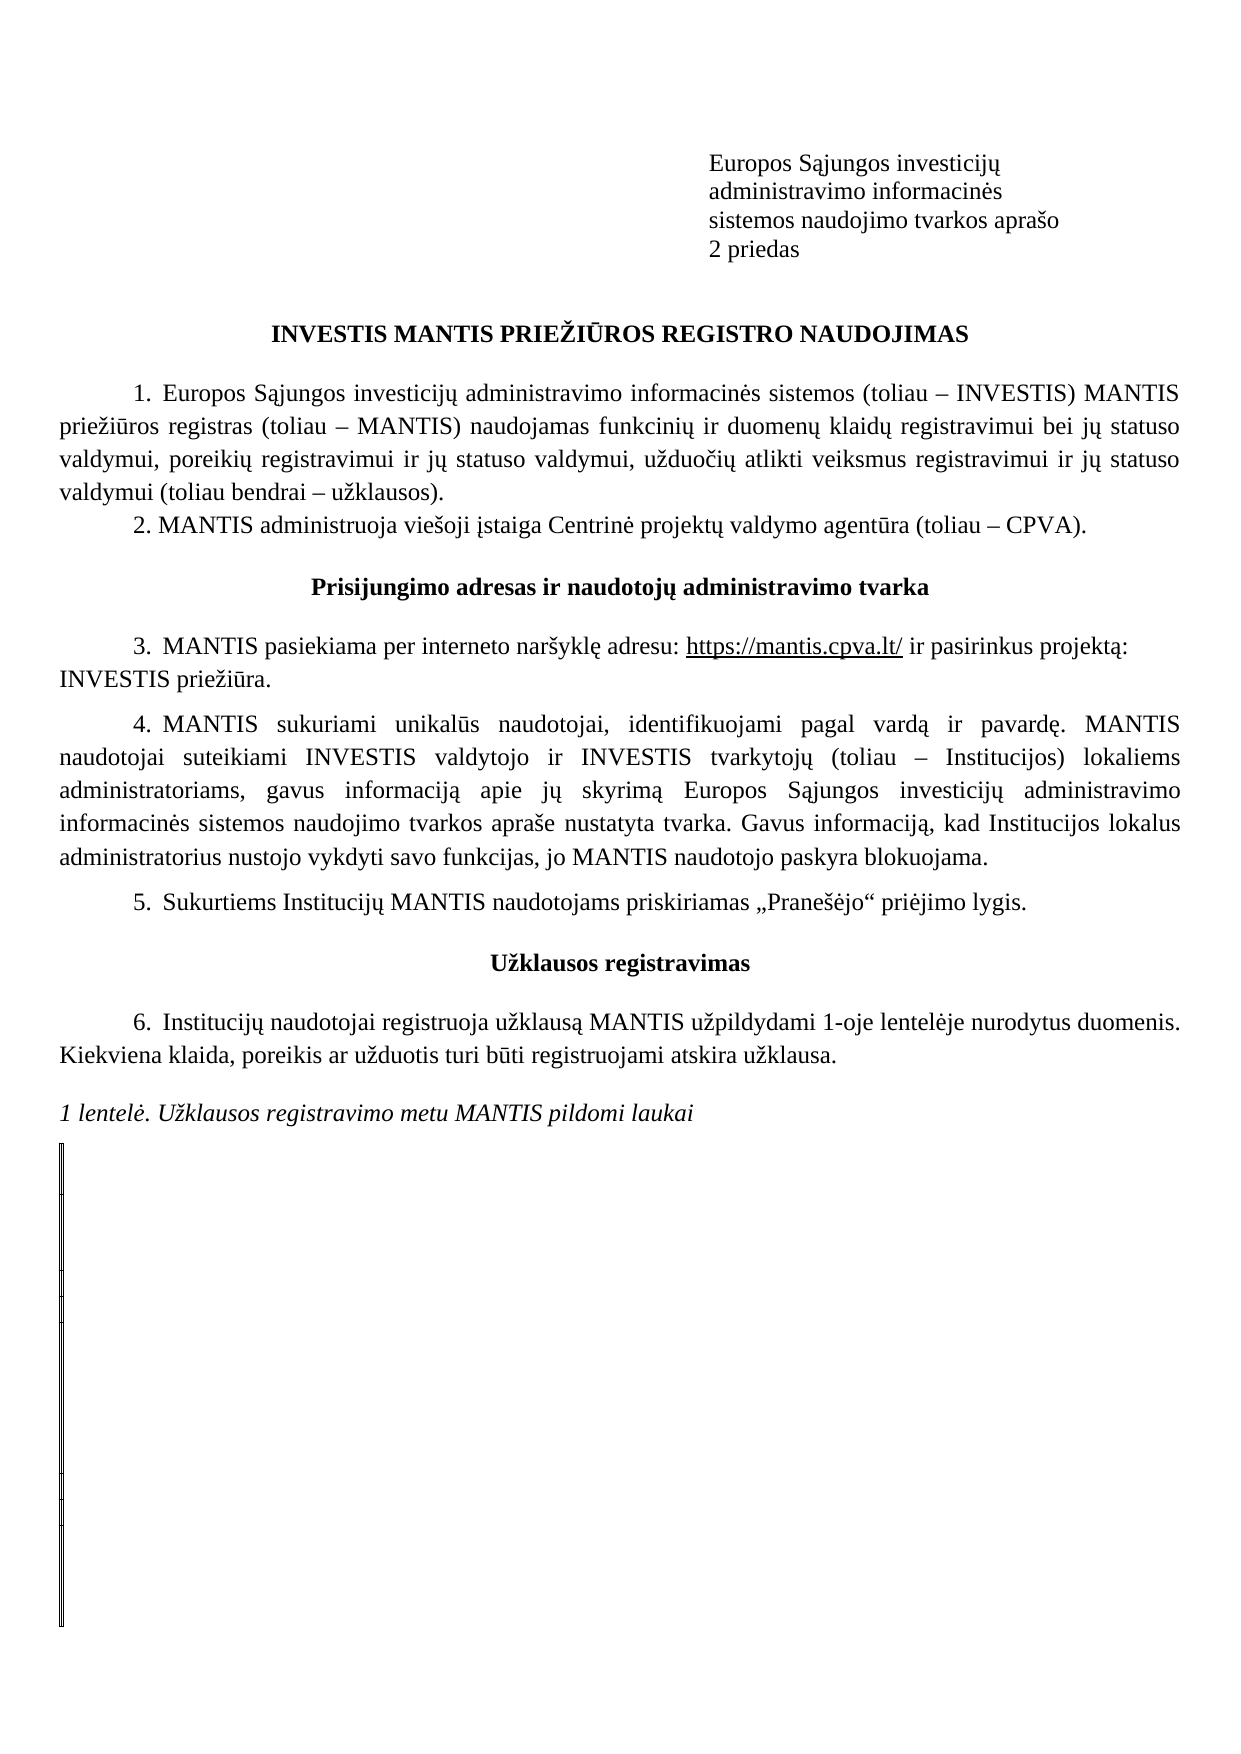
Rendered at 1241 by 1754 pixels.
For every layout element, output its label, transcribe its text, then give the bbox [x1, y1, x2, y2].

text 1. Europos Sąjungos investicijų administravimo informacinės sistemos (toliau – INVESTIS) MANTIS priežiūros registras (toliau – MANTIS) naudojamas funkcinių ir duomenų klaidų registravimui bei jų statuso valdymui, poreikių registravimui ir jų statuso valdymui, užduočių atlikti veiksmus registravimui ir jų statuso valdymui (toliau bendrai – užklausos). [59, 378, 1181, 506]
text Užklausos registravimas [59, 948, 1181, 977]
text administravimo informacinės [709, 176, 1181, 205]
text 3. MANTIS pasiekiama per interneto naršyklę adresu: https://mantis.cpva.lt/ ir pasirinkus projektą: INVESTIS priežiūra. [59, 631, 1181, 693]
text 4. MANTIS sukuriami unikalūs naudotojai, identifikuojami pagal vardą ir pavardę. MANTIS naudotojai suteikiami INVESTIS valdytojo ir INVESTIS tvarkytojų (toliau – Institucijos) lokaliems administratoriams, gavus informaciją apie jų skyrimą Europos Sąjungos investicijų administravimo informacinės sistemos naudojimo tvarkos apraše nustatyta tvarka. Gavus informaciją, kad Institucijos lokalus administratorius nustojo vykdyti savo funkcijas, jo MANTIS naudotojo paskyra blokuojama. [59, 709, 1181, 870]
text INVESTIS MANTIS PRIEŽIŪROS REGISTRO NAUDOJIMAS [59, 319, 1181, 348]
text Prisijungimo adresas ir naudotojų administravimo tvarka [59, 572, 1181, 601]
text Europos Sąjungos investicijų [709, 148, 1181, 176]
subtitle 2 priedas [59, 234, 1181, 263]
text sistemos naudojimo tvarkos aprašo [709, 205, 1181, 234]
text 2. MANTIS administruoja viešoji įstaiga Centrinė projektų valdymo agentūra (toliau – CPVA). [59, 511, 1181, 539]
text 6. Institucijų naudotojai registruoja užklausą MANTIS užpildydami 1-oje lentelėje nurodytus duomenis. Kiekviena klaida, poreikis ar užduotis turi būti registruojami atskira užklausa. [59, 1007, 1181, 1069]
text 5. Sukurtiems Institucijų MANTIS naudotojams priskiriamas „Pranešėjo“ priėjimo lygis. [59, 887, 1181, 915]
text 1 lentelė. Užklausos registravimo metu MANTIS pildomi laukai [59, 1098, 1181, 1126]
